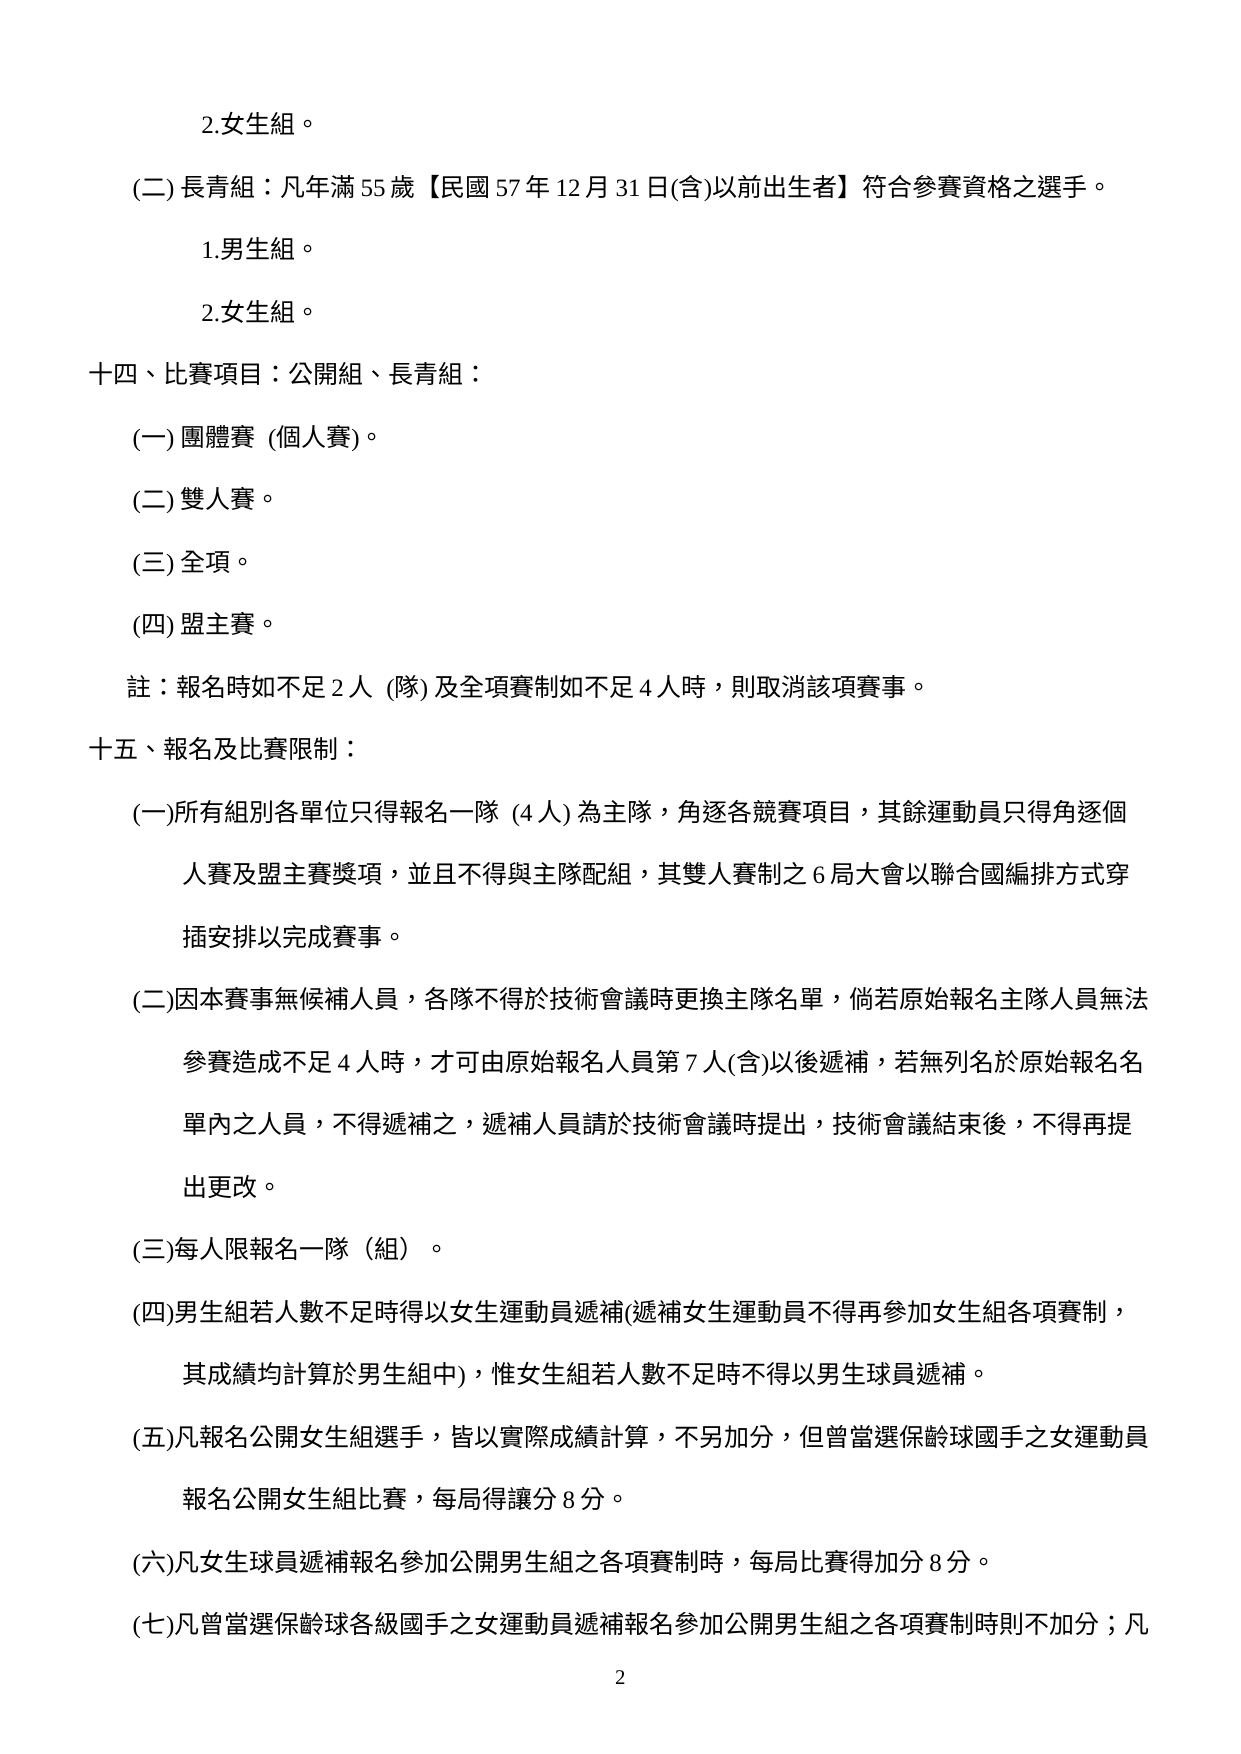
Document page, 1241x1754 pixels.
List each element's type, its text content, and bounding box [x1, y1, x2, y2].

text 1.男生組。 [89, 206, 1152, 268]
text (二)因本賽事無候補人員，各隊不得於技術會議時更換主隊名單，倘若原始報名主隊人員無法參賽造成不足4人時，才可由原始報名人員第7人(含)以後遞補，若無列名於原始報名名單內之人員，不得遞補之，遞補人員請於技術會議時提出，技術會議結束後，不得再提出更改。 [126, 956, 1152, 1206]
text (一) 團體賽 (個人賽)。 [89, 393, 1152, 456]
text (六)凡女生球員遞補報名參加公開男生組之各項賽制時，每局比賽得加分8分。 [126, 1518, 1152, 1581]
text 十四、比賽項目：公開組、長青組： [89, 331, 1152, 393]
text (一)所有組別各單位只得報名一隊 (4人) 為主隊，角逐各競賽項目，其餘運動員只得角逐個人賽及盟主賽獎項，並且不得與主隊配組，其雙人賽制之6局大會以聯合國編排方式穿插安排以完成賽事。 [126, 768, 1152, 956]
text (四) 盟主賽。 [89, 581, 1152, 643]
text 註：報名時如不足2人 (隊) 及全項賽制如不足4人時，則取消該項賽事。 [89, 643, 1152, 706]
text (三) 全項。 [89, 518, 1152, 581]
text (二) 雙人賽。 [89, 456, 1152, 518]
text (二) 長青組：凡年滿55歲【民國57年12月31日(含)以前出生者】符合參賽資格之選手。 [126, 143, 1152, 206]
text (五)凡報名公開女生組選手，皆以實際成績計算，不另加分，但曾當選保齡球國手之女運動員報名公開女生組比賽，每局得讓分8分。 [126, 1393, 1152, 1518]
text (三)每人限報名一隊（組）。 [126, 1206, 1152, 1268]
text (七)凡曾當選保齡球各級國手之女運動員遞補報名參加公開男生組之各項賽制時則不加分；凡 [126, 1581, 1152, 1643]
text 2.女生組。 [89, 268, 1152, 331]
text 2.女生組。 [89, 81, 1152, 143]
text 十五、報名及比賽限制： [89, 706, 1152, 768]
text (四)男生組若人數不足時得以女生運動員遞補(遞補女生運動員不得再參加女生組各項賽制，其成績均計算於男生組中)，惟女生組若人數不足時不得以男生球員遞補。 [126, 1268, 1152, 1393]
